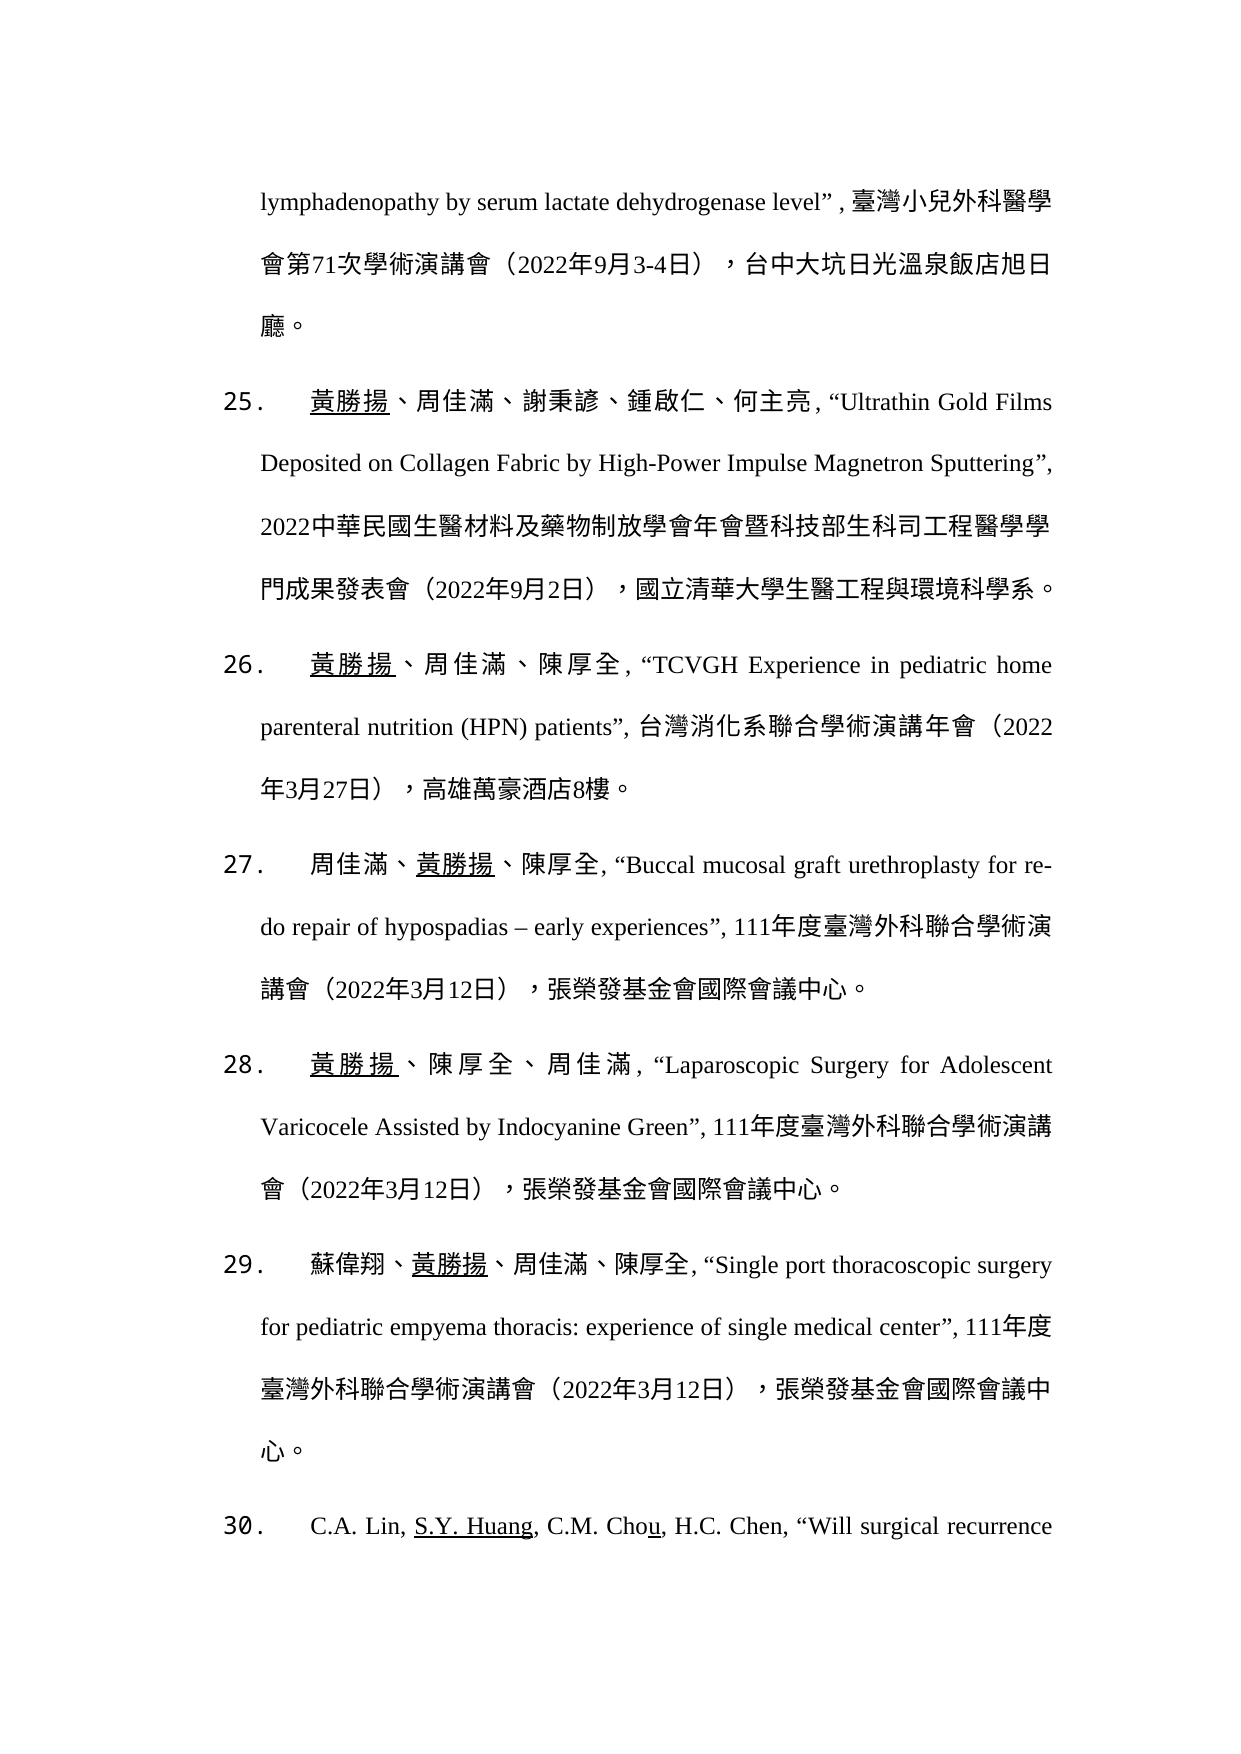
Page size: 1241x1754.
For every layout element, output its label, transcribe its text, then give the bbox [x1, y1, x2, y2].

list 蘇偉翔、黃勝揚、周佳滿、陳厚全, “Single port thoracoscopic surgery for pediatric empyema thoracis: experience of single medical center”, 111年度臺灣外科聯合學術演講會（2022年3月12日），張榮發基金會國際會議中心。 [223, 1221, 1053, 1471]
list C.A. Lin, S.Y. Huang, C.M. Chou, H.C. Chen, “Will surgical recurrence [223, 1483, 1053, 1546]
list lymphadenopathy by serum lactate dehydrogenase level” , 臺灣小兒外科醫學會第71次學術演講會（2022年9月3-4日），台中大坑日光溫泉飯店旭日廳。 [223, 158, 1053, 346]
list 周佳滿、黃勝揚、陳厚全, “Buccal mucosal graft urethroplasty for re-do repair of hypospadias – early experiences”, 111年度臺灣外科聯合學術演講會（2022年3月12日），張榮發基金會國際會議中心。 [223, 821, 1053, 1008]
list 黃勝揚、陳厚全、周佳滿, “Laparoscopic Surgery for Adolescent Varicocele Assisted by Indocyanine Green”, 111年度臺灣外科聯合學術演講會（2022年3月12日），張榮發基金會國際會議中心。 [223, 1021, 1053, 1208]
list 黃勝揚、周佳滿、謝秉諺、鍾啟仁、何主亮, “Ultrathin Gold Films Deposited on Collagen Fabric by High-Power Impulse Magnetron Sputtering”, 2022中華民國生醫材料及藥物制放學會年會暨科技部生科司工程醫學學門成果發表會（2022年9月2日），國立清華大學生醫工程與環境科學系。 [223, 358, 1053, 608]
list 黃勝揚、周佳滿、陳厚全, “TCVGH Experience in pediatric home parenteral nutrition (HPN) patients”, 台灣消化系聯合學術演講年會（2022年3月27日），高雄萬豪酒店8樓。 [223, 621, 1053, 808]
